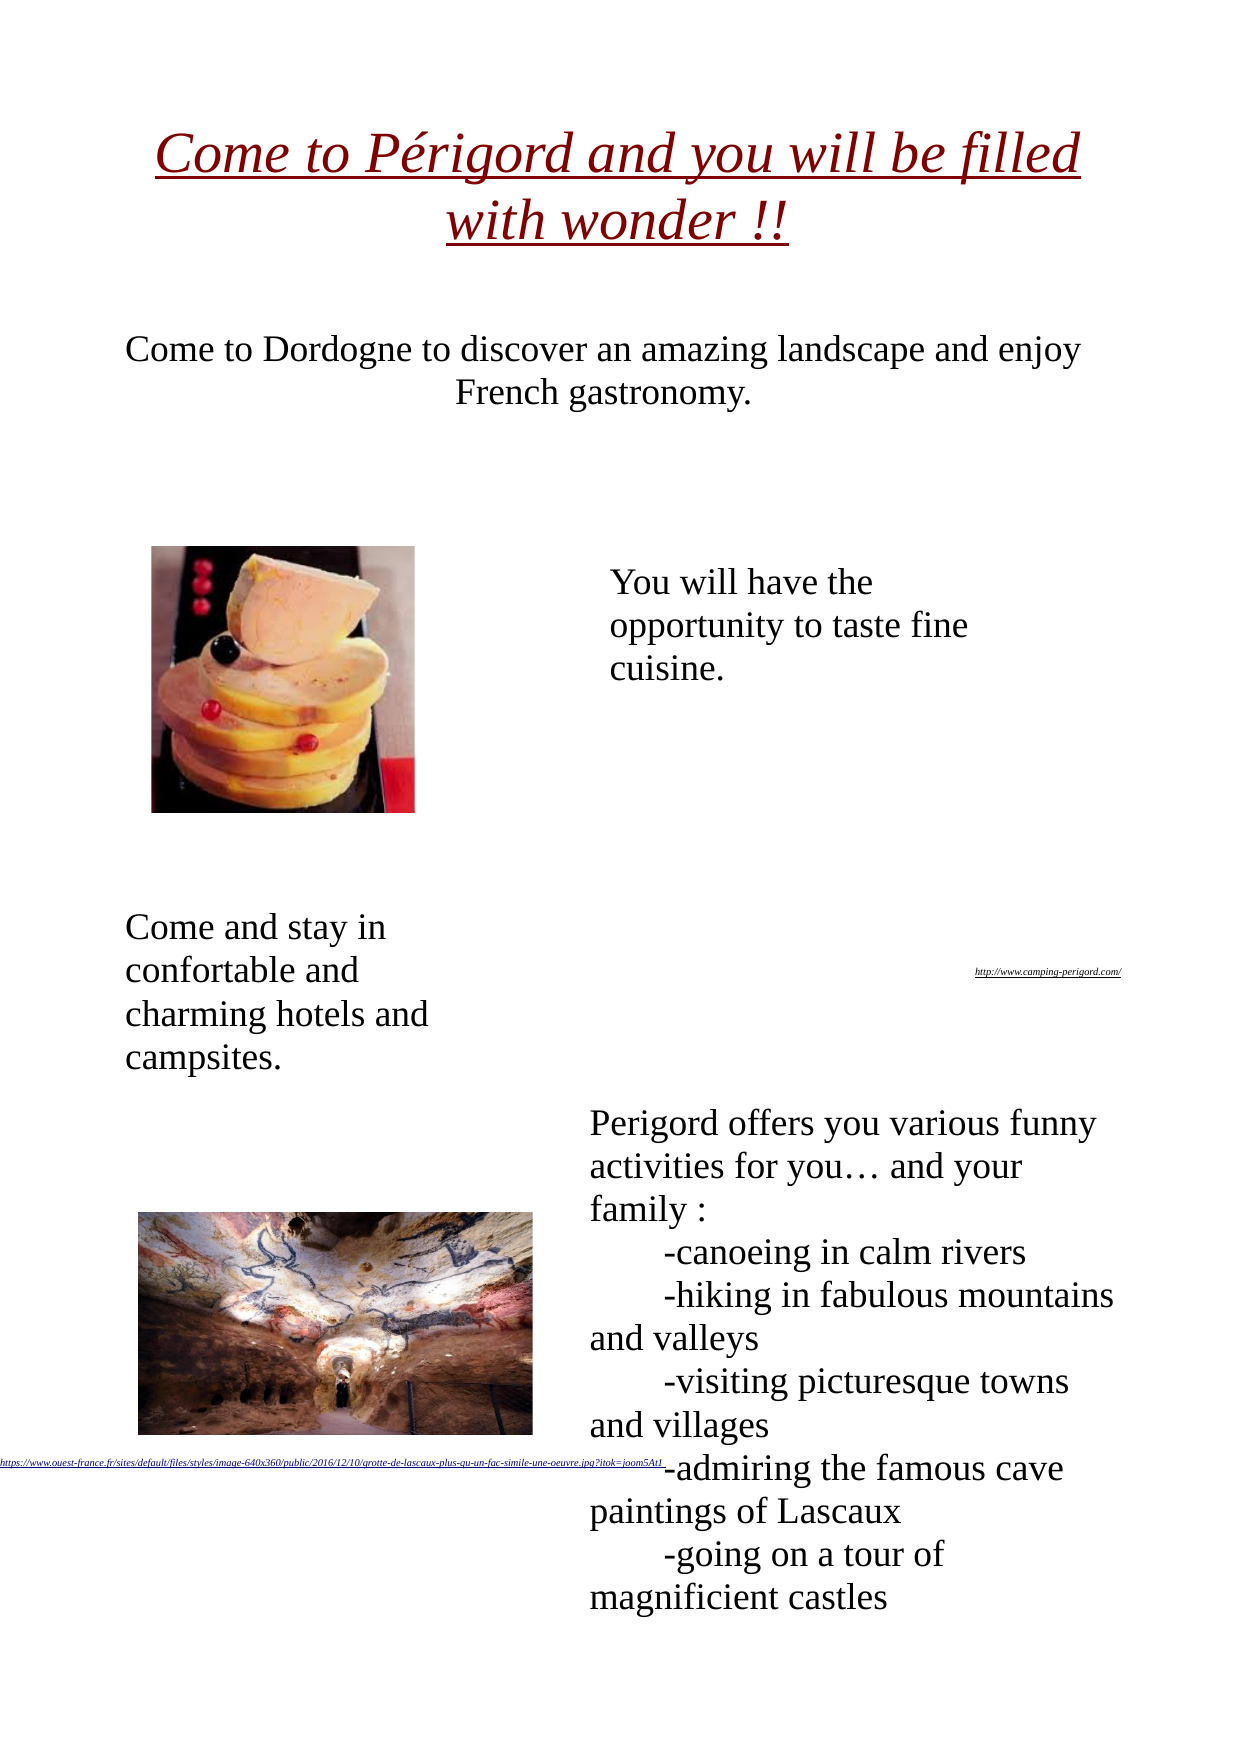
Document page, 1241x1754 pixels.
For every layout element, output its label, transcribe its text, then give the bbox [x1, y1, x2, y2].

text http://www.camping-perigord.com/ [356, 966, 1122, 978]
picture [138, 1212, 533, 1435]
picture [151, 546, 415, 813]
text Come to Périgord and you will be filled with wonder !! [118, 118, 1122, 252]
